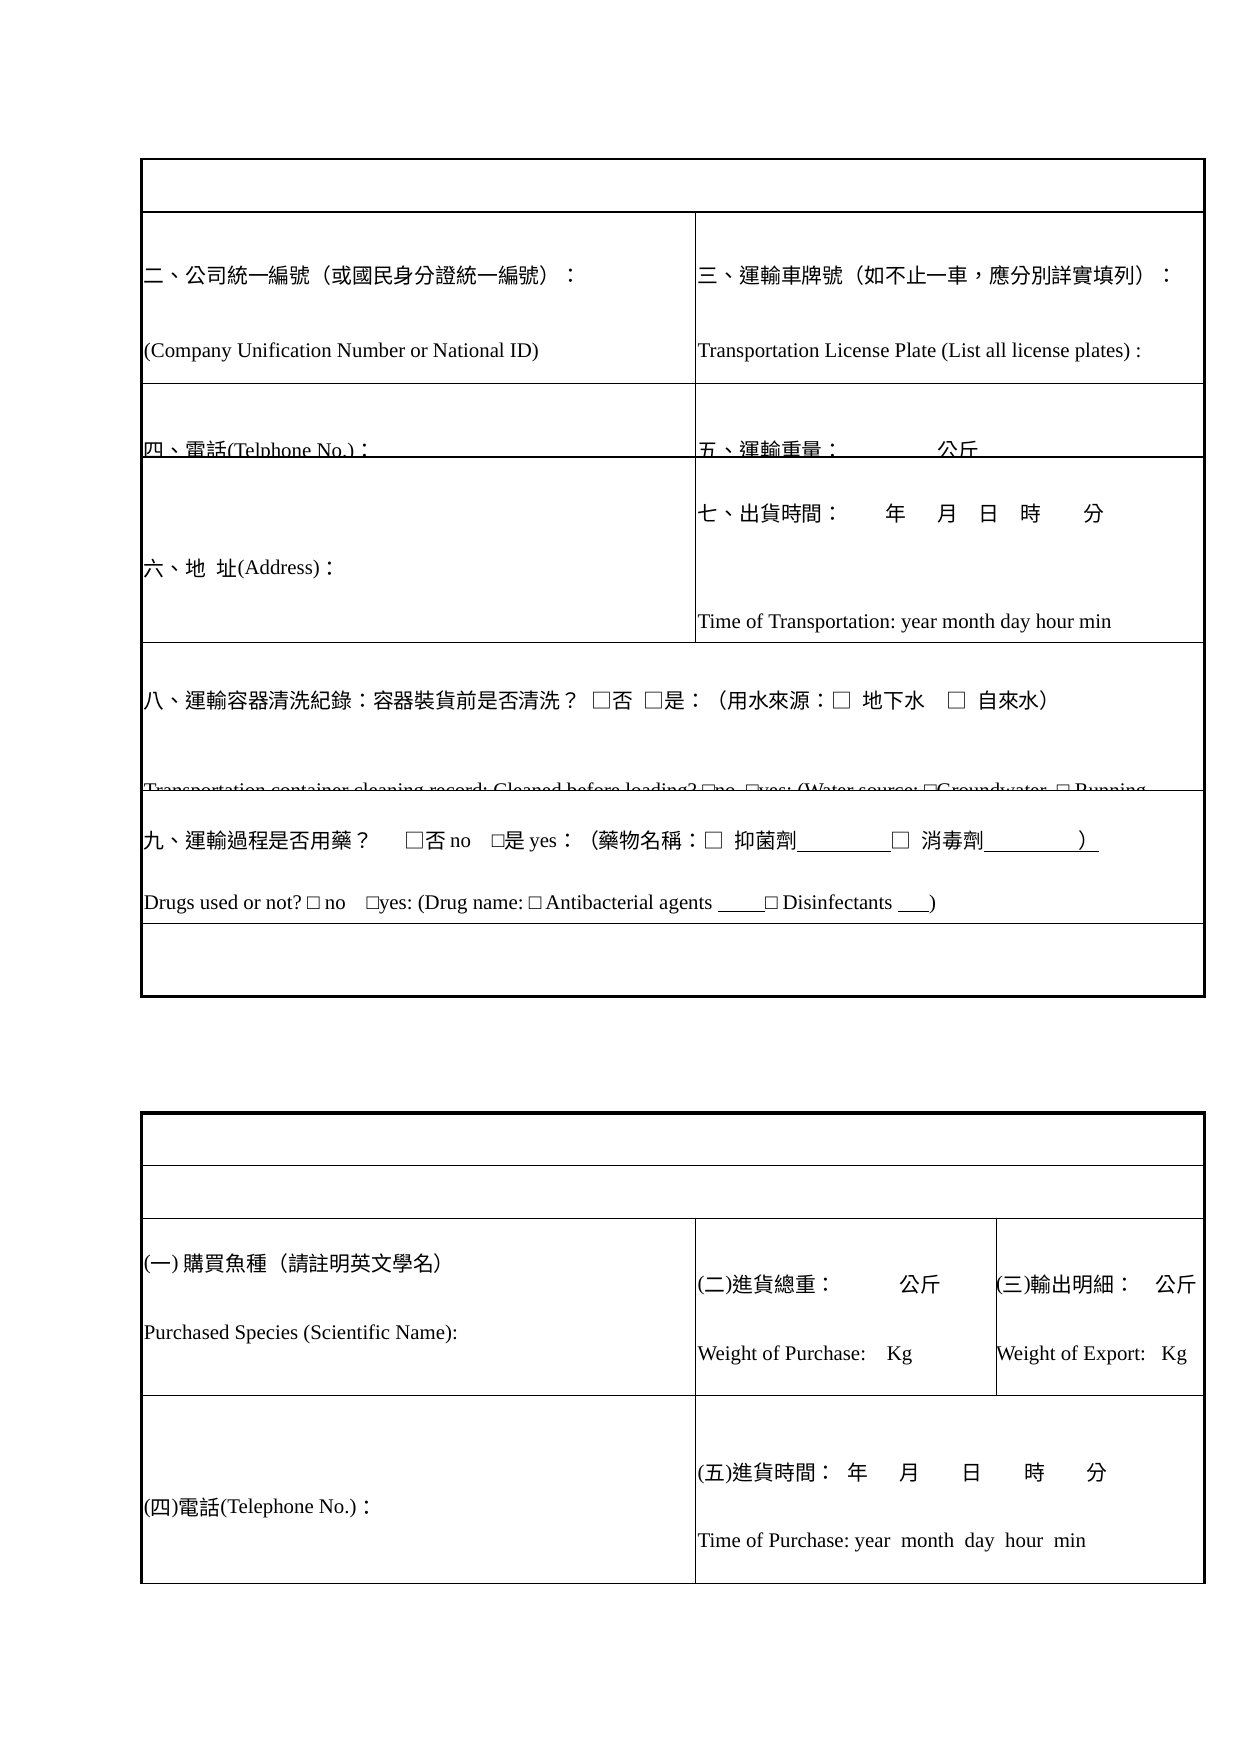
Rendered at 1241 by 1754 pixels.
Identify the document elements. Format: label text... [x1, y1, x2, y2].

table_cell ※參、加工廠(冷凍倉儲廠)應填事項(Information on Processing Factories) [143, 1115, 1203, 1164]
table_cell (一) 購買魚種（請註明英文學名） Purchased Species (Scientific Name): [143, 1219, 695, 1394]
table_cell 七、出貨時間： 年 月 日 時 分 Time of Transportation: year month day hour min [696, 458, 1203, 642]
table_cell 五、運輸重量： 公斤 Weight of Transportation: Kg [696, 384, 1203, 456]
table_cell 四、電話(Telphone No.)： [143, 384, 695, 456]
table_cell 一、運販業者姓名(Name of company)： [143, 160, 1203, 211]
table_cell 一、初次加工廠(冷凍倉儲廠)名稱(Name of Primary Processing Factory)： [143, 1166, 1203, 1218]
table_cell 二、公司統一編號（或國民身分證統一編號）： (Company Unification Number or National ID) [143, 213, 695, 383]
table_cell 六、地 址(Address)： [143, 458, 695, 642]
table_cell (二)進貨總重： 公斤 Weight of Purchase: Kg [696, 1219, 996, 1394]
table_cell 十、簽章(signature)： [143, 924, 1203, 995]
table_cell (五)進貨時間： 年 月 日 時 分 Time of Purchase: year month day hour min [696, 1396, 1203, 1583]
table_cell 八、運輸容器清洗紀錄：容器裝貨前是否清洗？ □否 □是：（用水來源：□ 地下水 □ 自來水） Transportation container cleaning record: Cleaned before loading? □no □yes: (Water source: □Groundwater □ Running water) [143, 643, 1203, 790]
table_cell (三)輸出明細： 公斤 Weight of Export: Kg [997, 1219, 1203, 1394]
table_cell [142, 998, 1205, 1111]
table_cell (四)電話(Telephone No.)： [143, 1396, 695, 1583]
table_cell 三、運輸車牌號（如不止一車，應分別詳實填列）： Transportation License Plate (List all license plates) : [696, 213, 1203, 383]
table_cell 九、運輸過程是否用藥？ □否no □是yes：（藥物名稱：□ 抑菌劑 □ 消毒劑 ） Drugs used or not? □ no □yes: (Drug name: □ Antibacterial agents □ Disinfectants ) [143, 791, 1203, 923]
